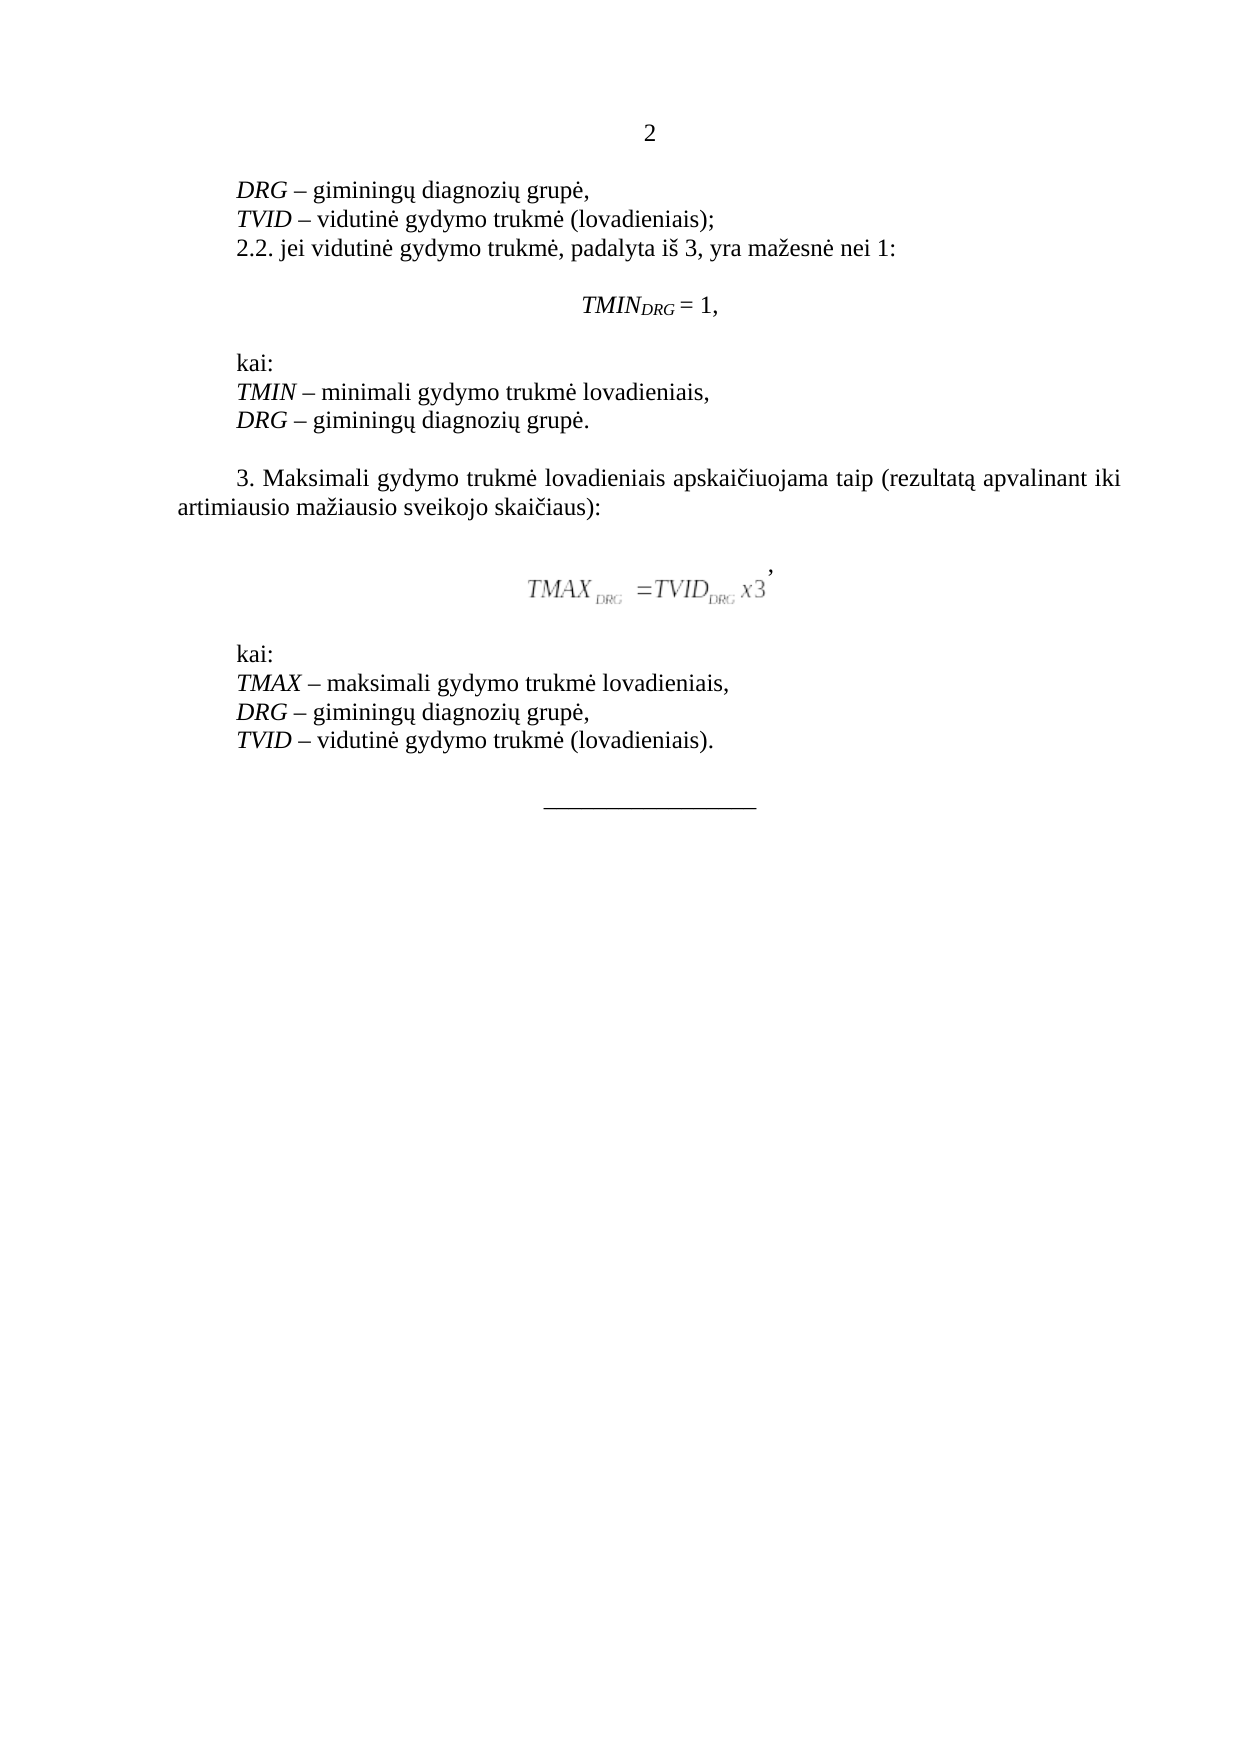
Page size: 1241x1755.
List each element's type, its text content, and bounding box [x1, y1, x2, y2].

text TMIN – minimali gydymo trukmė lovadieniais, [177, 377, 1122, 406]
text DRG – giminingų diagnozių grupė, [177, 697, 1122, 726]
text TVID – vidutinė gydymo trukmė (lovadieniais); [177, 204, 1122, 233]
text kai: [177, 348, 1122, 377]
text , [177, 549, 1122, 611]
text TMAX – maksimali gydymo trukmė lovadieniais, [177, 668, 1122, 697]
text _________________ [177, 783, 1122, 812]
text TVID – vidutinė gydymo trukmė (lovadieniais). [177, 726, 1122, 754]
text kai: [177, 639, 1122, 668]
text DRG – giminingų diagnozių grupė, [177, 176, 1122, 204]
text DRG – giminingų diagnozių grupė. [177, 406, 1122, 434]
text 3. Maksimali gydymo trukmė lovadieniais apskaičiuojama taip (rezultatą apvalinant iki artimiausio mažiausio sveikojo skaičiaus): [177, 463, 1122, 521]
text TMINDRG = 1, [177, 291, 1122, 319]
text 2.2. jei vidutinė gydymo trukmė, padalyta iš 3, yra mažesnė nei 1: [177, 233, 1122, 262]
